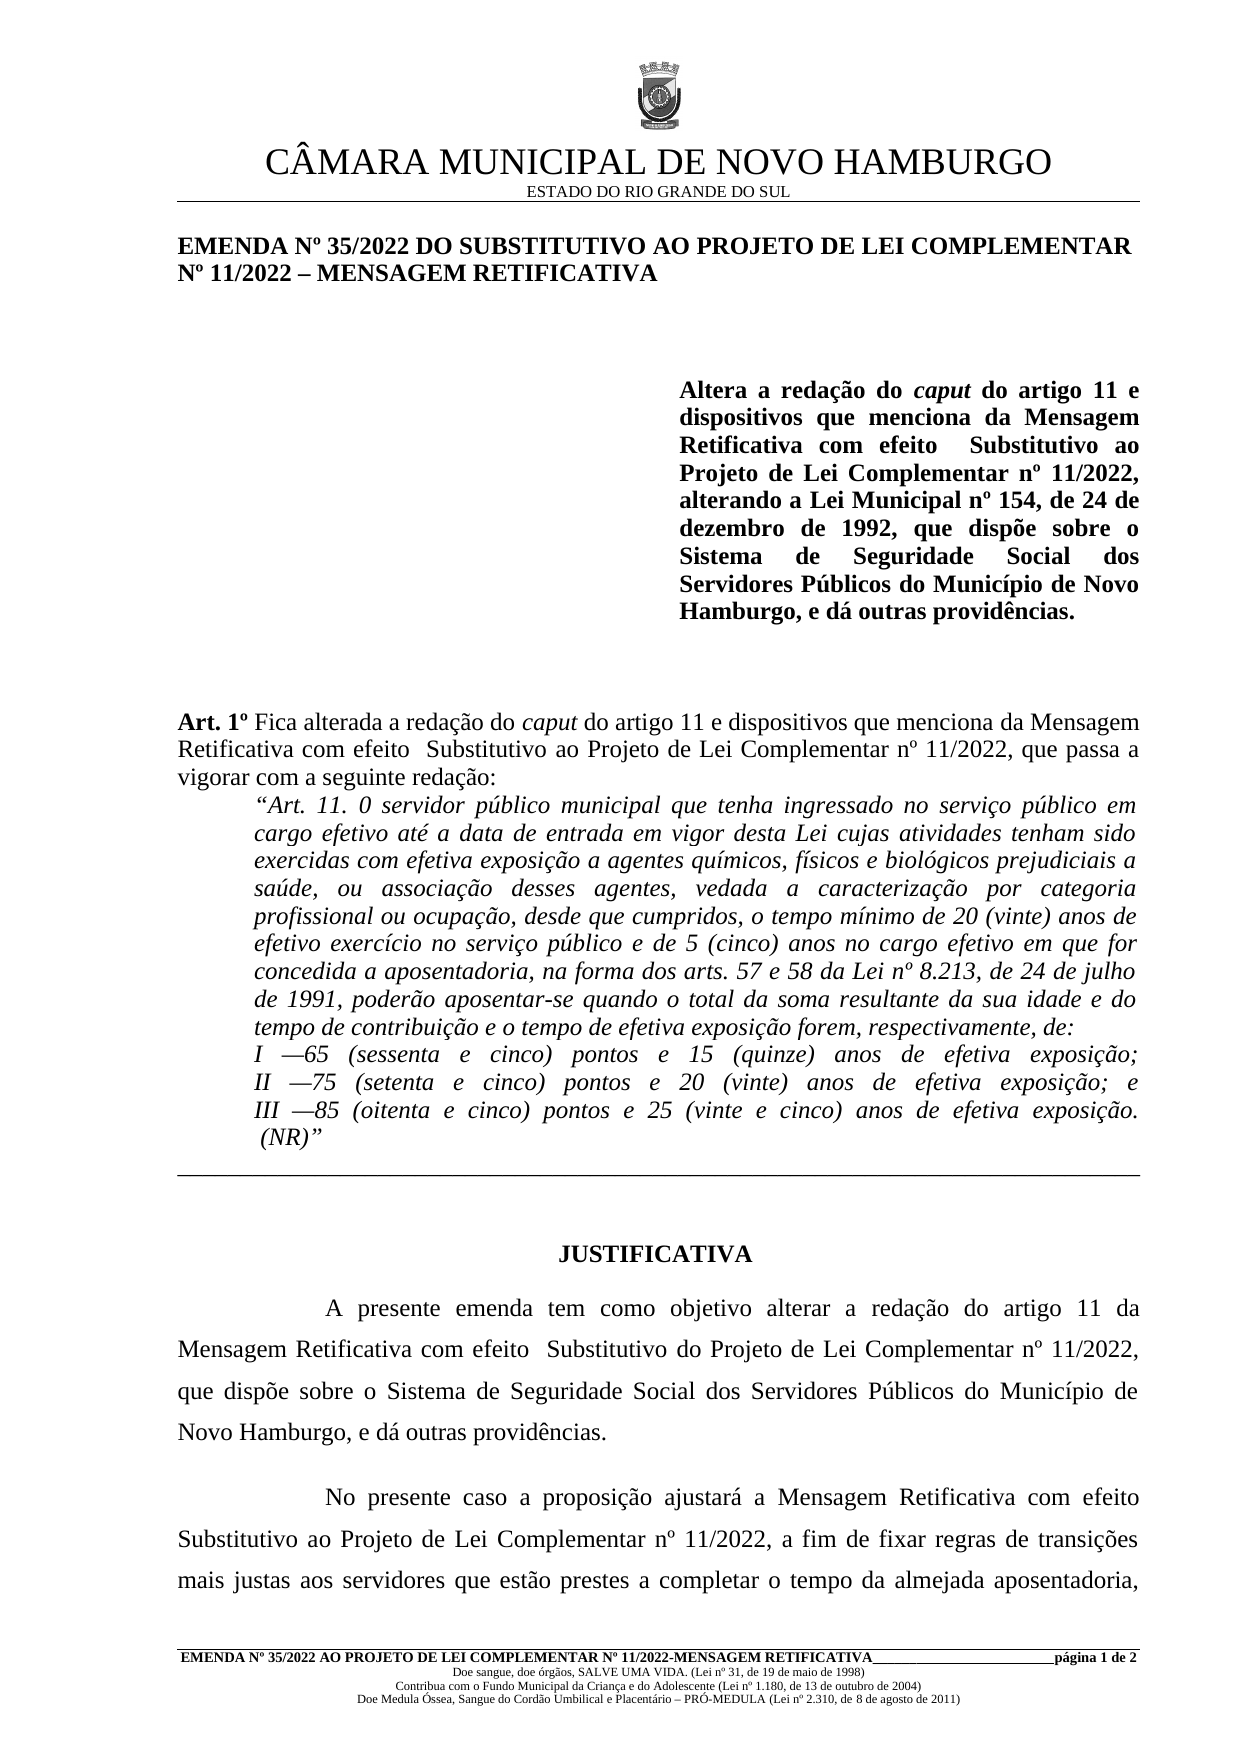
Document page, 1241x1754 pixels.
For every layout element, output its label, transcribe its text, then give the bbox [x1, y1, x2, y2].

text I —65 (sessenta e cinco) pontos e 15 (quinze) anos de efetiva exposição; II —75 (setenta e cinco) pontos e 20 (vinte) anos de efetiva exposição; e III —85 (oitenta e cinco) pontos e 25 (vinte e cinco) anos de efetiva exposição. (NR)” [254, 1040, 1140, 1151]
text A presente emenda tem como objetivo alterar a redação do artigo 11 da Mensagem Retificativa com efeito Substitutivo do Projeto de Lei Complementar nº 11/2022, que dispõe sobre o Sistema de Seguridade Social dos Servidores Públicos do Município de Novo Hamburgo, e dá outras providências. [177, 1294, 1140, 1446]
text No presente caso a proposição ajustará a Mensagem Retificativa com efeito Substitutivo ao Projeto de Lei Complementar nº 11/2022, a fim de fixar regras de transições mais justas aos servidores que estão prestes a completar o tempo da almejada aposentadoria, [177, 1483, 1140, 1594]
text “Art. 11. 0 servidor público municipal que tenha ingressado no serviço público em cargo efetivo até a data de entrada em vigor desta Lei cujas atividades tenham sido exercidas com efetiva exposição a agentes químicos, físicos e biológicos prejudiciais a saúde, ou associação desses agentes, vedada a caracterização por categoria profissional ou ocupação, desde que cumpridos, o tempo mínimo de 20 (vinte) anos de efetivo exercício no serviço público e de 5 (cinco) anos no cargo efetivo em que for concedida a aposentadoria, na forma dos arts. 57 e 58 da Lei nº 8.213, de 24 de julho de 1991, poderão aposentar-se quando o total da soma resultante da sua idade e do tempo de contribuição e o tempo de efetiva exposição forem, respectivamente, de: [254, 791, 1140, 1040]
text JUSTIFICATIVA [177, 1240, 1140, 1268]
text _____________________________________________________________________________ [177, 1151, 1140, 1175]
text Altera a redação do caput do artigo 11 e dispositivos que menciona da Mensagem Retificativa com efeito Substitutivo ao Projeto de Lei Complementar nº 11/2022, alterando a Lei Municipal nº 154, de 24 de dezembro de 1992, que dispõe sobre o Sistema de Seguridade Social dos Servidores Públicos do Município de Novo Hamburgo, e dá outras providências. [679, 376, 1140, 625]
text EMENDA Nº 35/2022 DO SUBSTITUTIVO AO PROJETO DE LEI COMPLEMENTAR Nº 11/2022 – MENSAGEM RETIFICATIVA [177, 232, 1140, 287]
text Art. 1º Fica alterada a redação do caput do artigo 11 e dispositivos que menciona da Mensagem Retificativa com efeito Substitutivo ao Projeto de Lei Complementar nº 11/2022, que passa a vigorar com a seguinte redação: [177, 708, 1140, 791]
